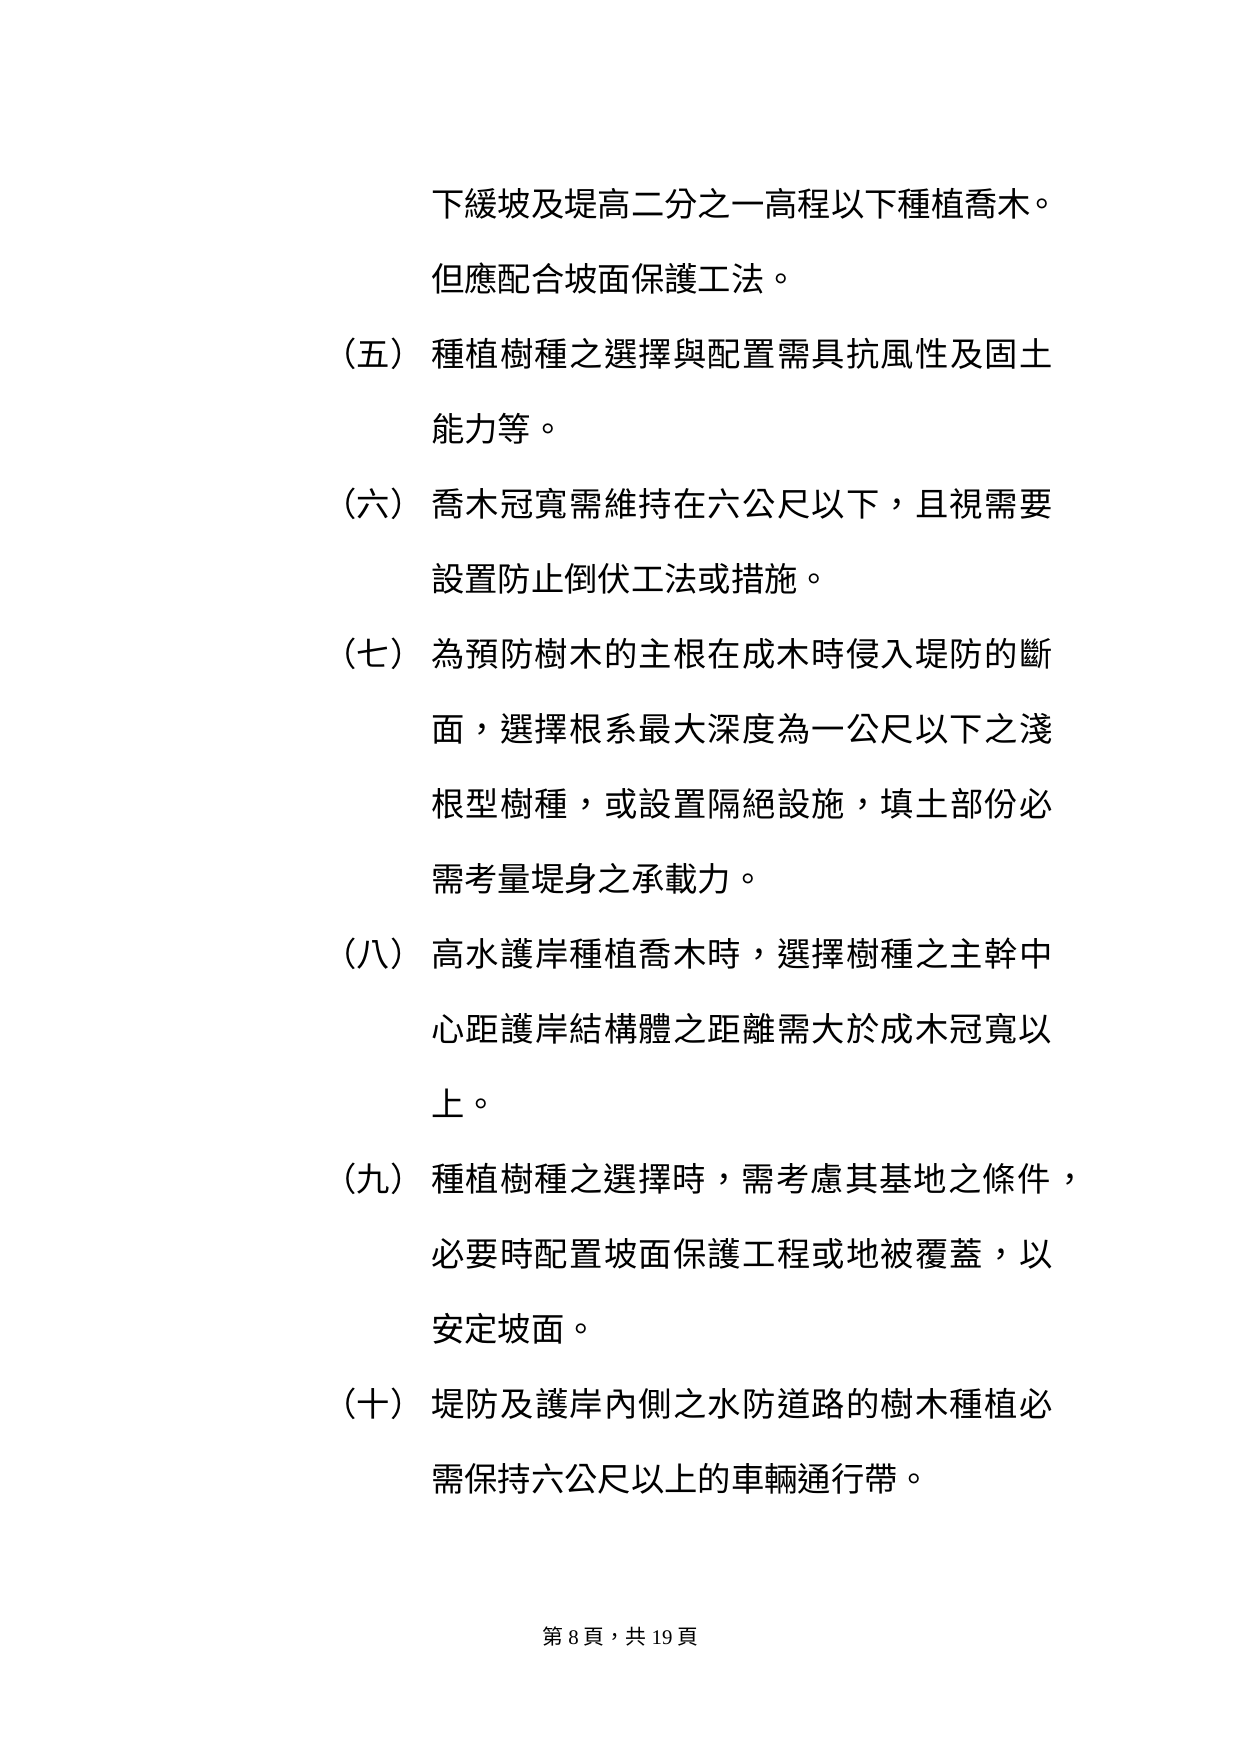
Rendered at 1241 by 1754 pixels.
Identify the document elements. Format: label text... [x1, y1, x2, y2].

list 種植樹種之選擇時，需考慮其基地之條件，必要時配置坡面保護工程或地被覆蓋，以安定坡面。 [323, 1139, 1053, 1364]
list 河川綠美化或環境保育之公益必要，得於堤後坡垂直高度比水平高度為一比二之以下緩坡及堤高二分之一高程以下種植喬木。但應配合坡面保護工法。 [323, 164, 1053, 314]
list 為預防樹木的主根在成木時侵入堤防的斷面，選擇根系最大深度為一公尺以下之淺根型樹種，或設置隔絕設施，填土部份必需考量堤身之承載力。 [323, 614, 1053, 914]
list 種植樹種之選擇與配置需具抗風性及固土能力等。 [323, 314, 1053, 464]
list 堤防及護岸內側之水防道路的樹木種植必需保持六公尺以上的車輛通行帶。 [323, 1364, 1053, 1514]
list 高水護岸種植喬木時，選擇樹種之主幹中心距護岸結構體之距離需大於成木冠寬以上。 [323, 914, 1053, 1139]
list 喬木冠寬需維持在六公尺以下，且視需要設置防止倒伏工法或措施。 [323, 464, 1053, 614]
